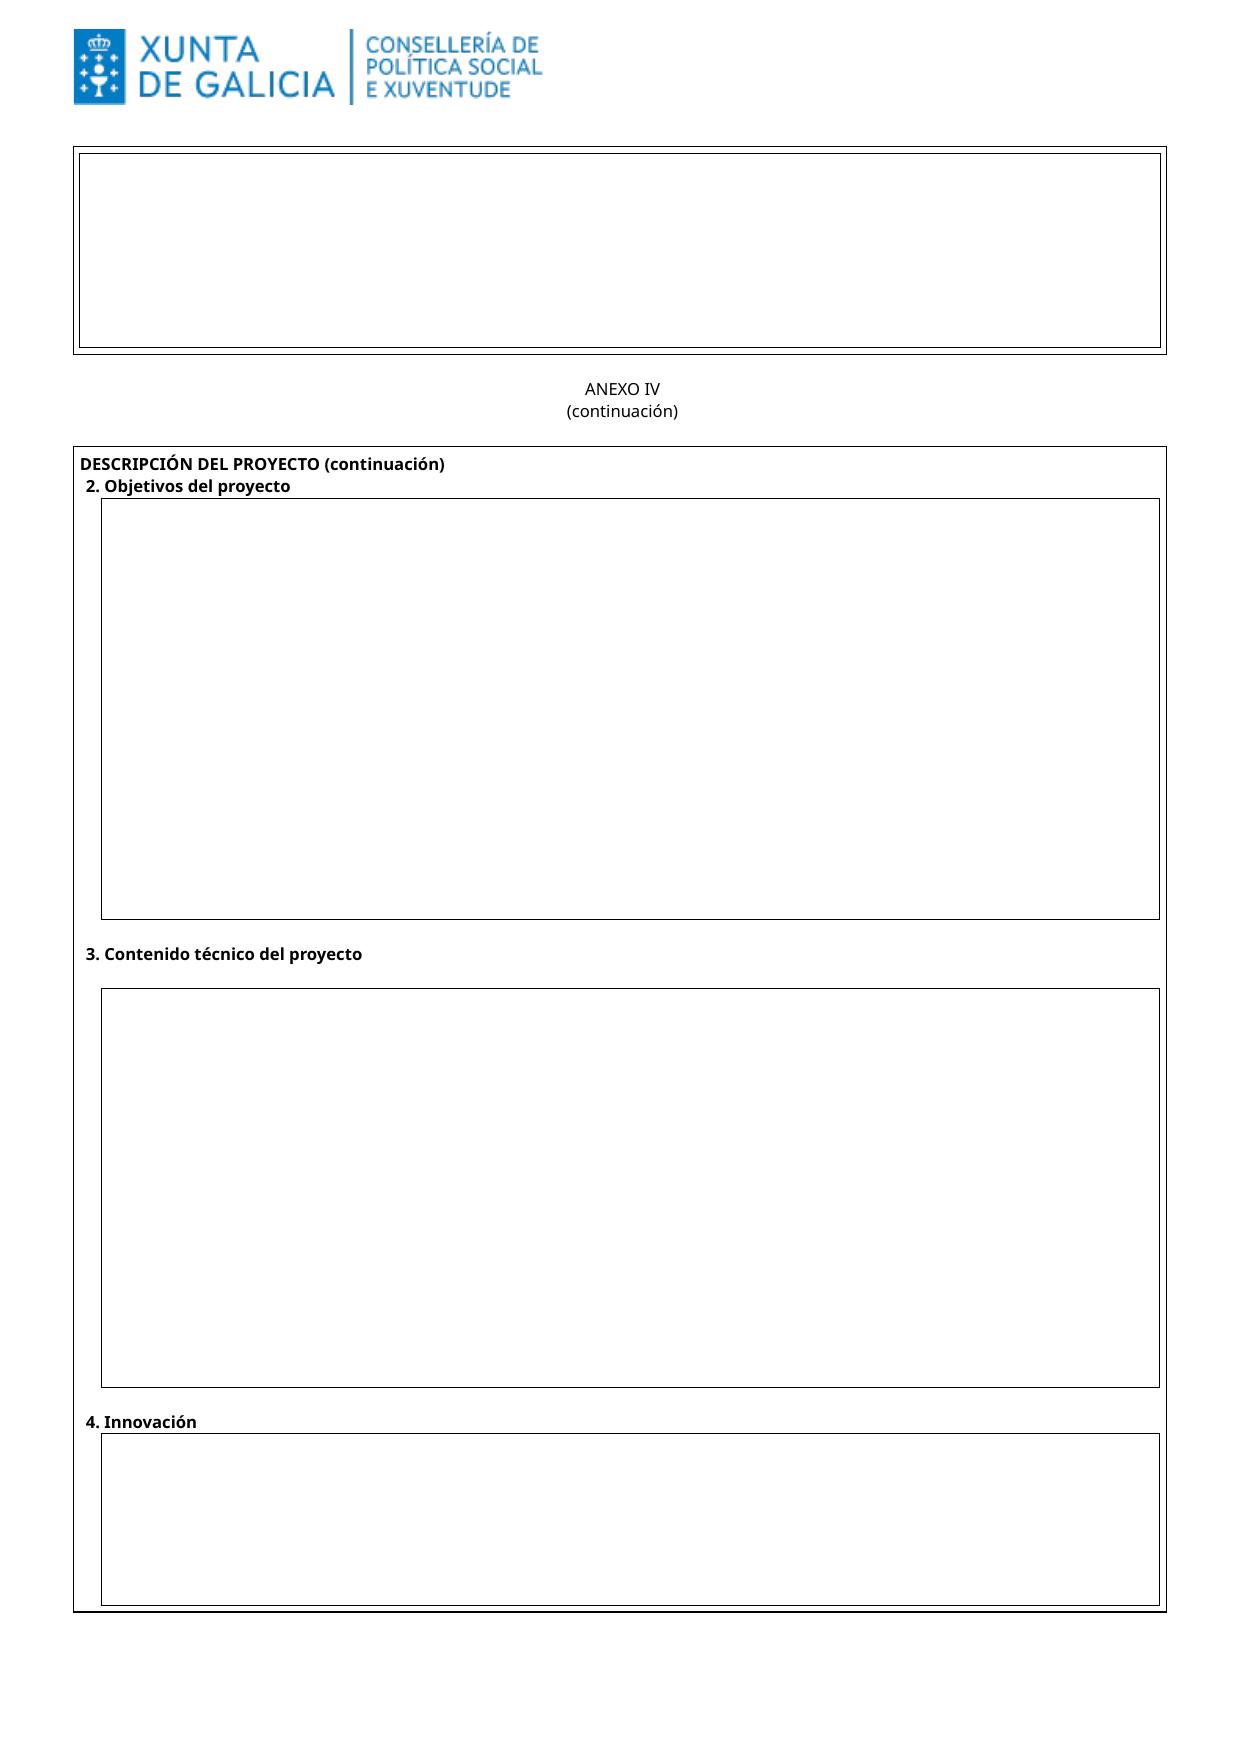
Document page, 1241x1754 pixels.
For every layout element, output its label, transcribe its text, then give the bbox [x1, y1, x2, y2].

table_header [102, 989, 1159, 1387]
table_header [102, 1434, 1159, 1604]
text ANEXO IV [89, 377, 1160, 400]
text (continuación) [89, 400, 1160, 423]
picture [73, 29, 543, 105]
table_header DESCRIPCIÓN DEL PROYECTO (continuación) 2. Objetivos del proyecto 3. Contenido técnico del proyecto 4. Innovación [74, 447, 1166, 1611]
table_header [80, 154, 1160, 347]
table_header [102, 499, 1159, 919]
table_header [74, 147, 1166, 354]
